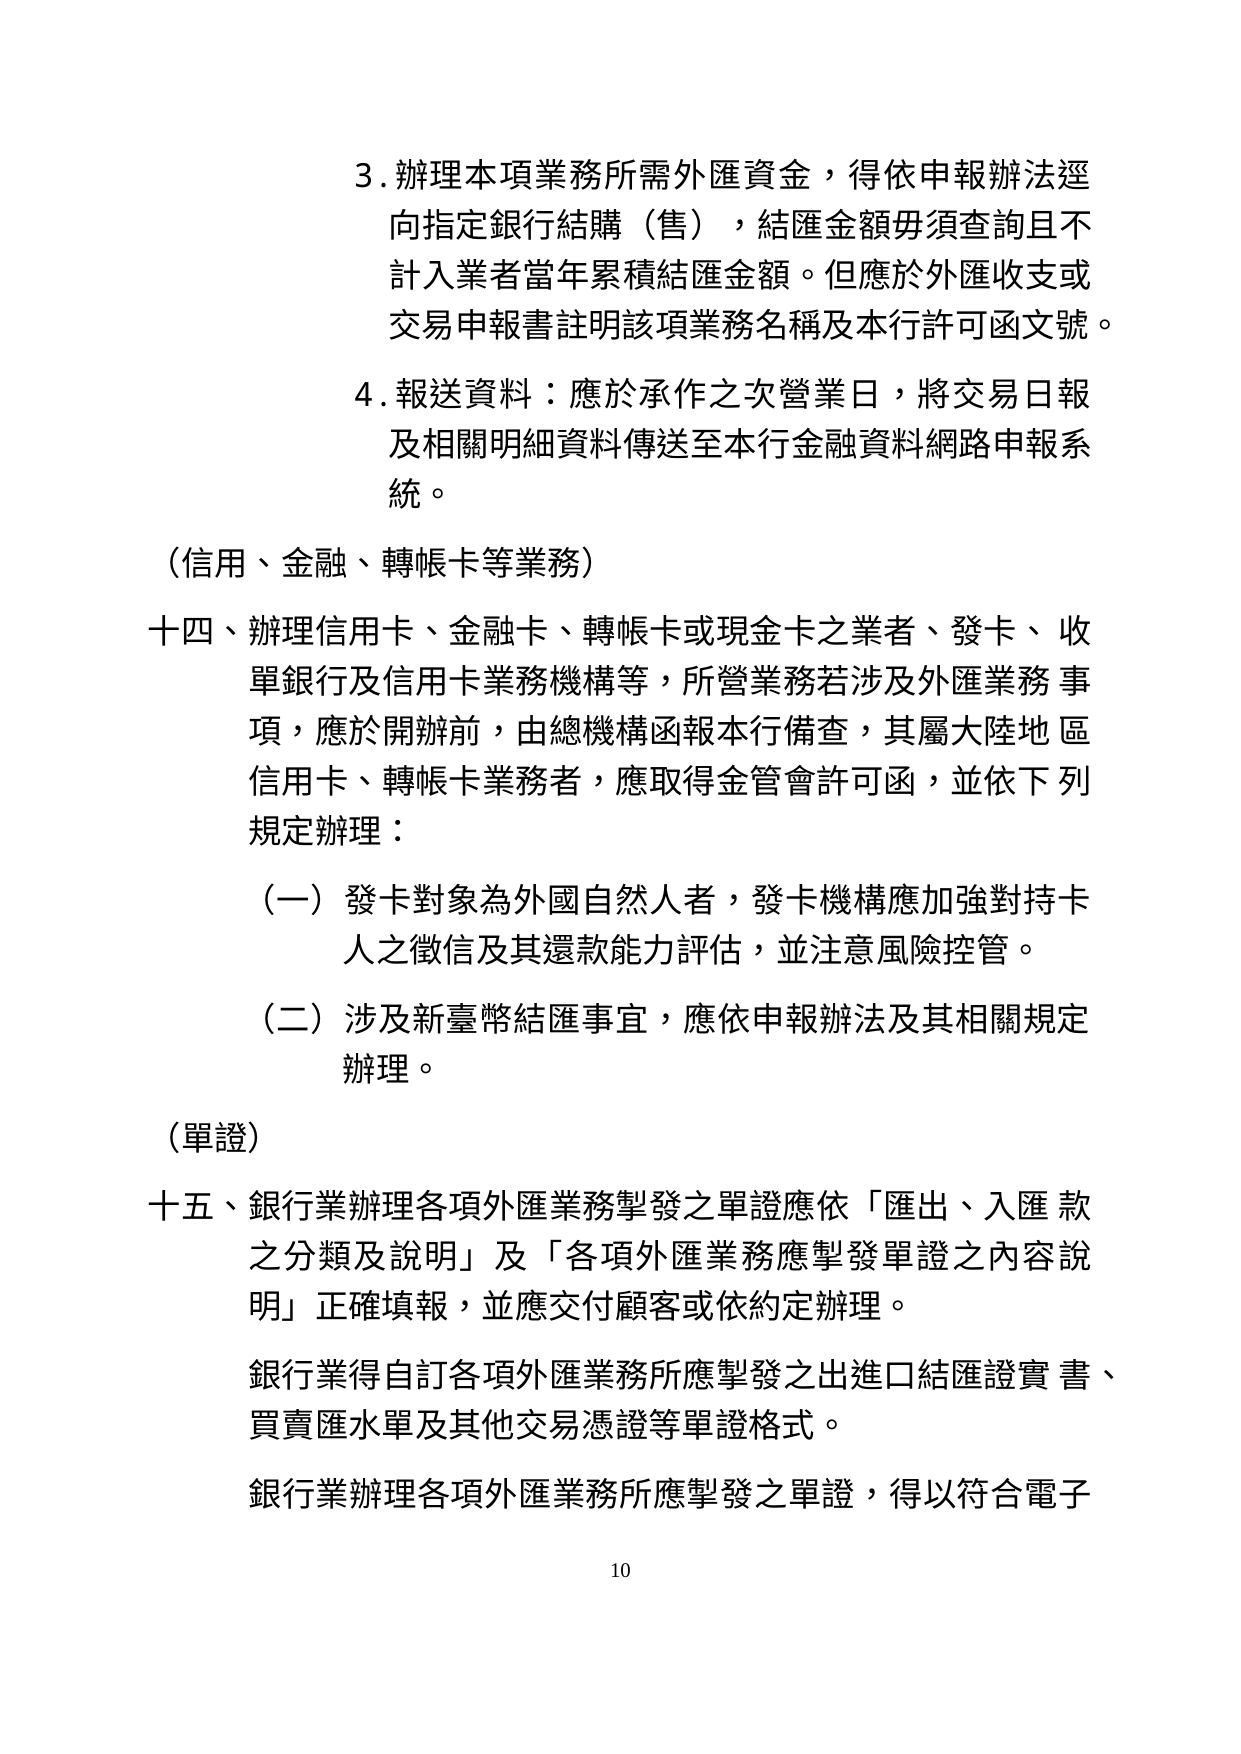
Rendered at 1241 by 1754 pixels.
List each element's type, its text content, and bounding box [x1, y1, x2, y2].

text 4.報送資料：應於承作之次營業日，將交易日報及相關明細資料傳送至本行金融資料網路申報系統。 [353, 366, 1093, 516]
text 銀行業辦理各項外匯業務所應掣發之單證，得以符合電子 [248, 1466, 1093, 1516]
text （信用、金融、轉帳卡等業務） [148, 535, 1093, 585]
text 十五、銀行業辦理各項外匯業務掣發之單證應依「匯出、入匯 款之分類及說明」及「各項外匯業務應掣發單證之內容說 明」正確填報，並應交付顧客或依約定辦理。 [148, 1179, 1093, 1329]
text 銀行業得自訂各項外匯業務所應掣發之出進口結匯證實 書、買賣匯水單及其他交易憑證等單證格式。 [248, 1348, 1093, 1448]
text 十四、辦理信用卡、金融卡、轉帳卡或現金卡之業者、發卡、 收單銀行及信用卡業務機構等，所營業務若涉及外匯業務 事項，應於開辦前，由總機構函報本行備查，其屬大陸地 區信用卡、轉帳卡業務者，應取得金管會許可函，並依下 列規定辦理： [148, 604, 1093, 854]
text （一）發卡對象為外國自然人者，發卡機構應加強對持卡人之徵信及其還款能力評估，並注意風險控管。 [242, 873, 1093, 973]
text 3.辦理本項業務所需外匯資金，得依申報辦法逕向指定銀行結購（售），結匯金額毋須查詢且不計入業者當年累積結匯金額。但應於外匯收支或交易申報書註明該項業務名稱及本行許可函文號。 [353, 148, 1093, 348]
text （單證） [148, 1110, 1093, 1160]
text （二）涉及新臺幣結匯事宜，應依申報辦法及其相關規定辦理。 [242, 991, 1093, 1091]
